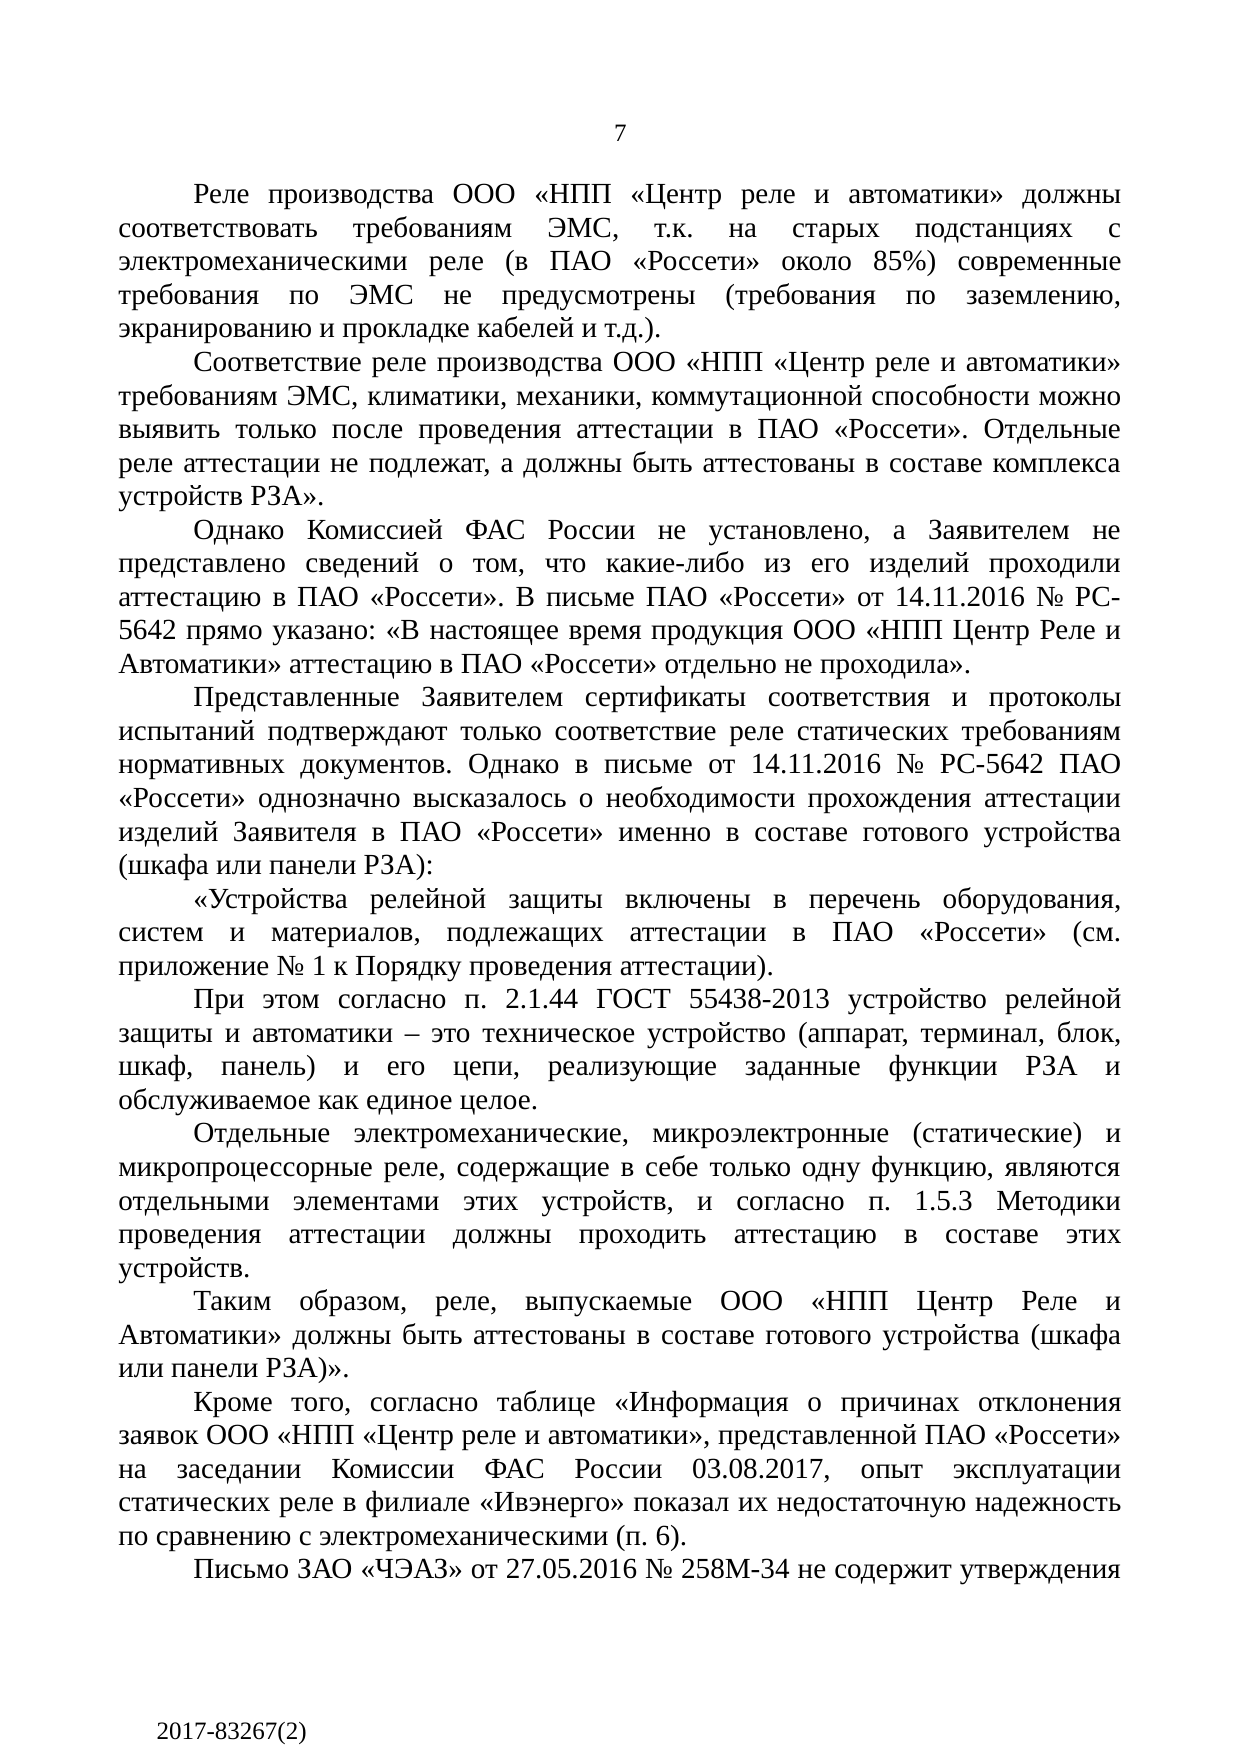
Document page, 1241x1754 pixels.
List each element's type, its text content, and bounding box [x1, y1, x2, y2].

text Представленные Заявителем сертификаты соответствия и протоколы испытаний подтверждают только соответствие реле статических требованиям нормативных документов. Однако в письме от 14.11.2016 № РС-5642 ПАО «Россети» однозначно высказалось о необходимости прохождения аттестации изделий Заявителя в ПАО «Россети» именно в составе готового устройства (шкафа или панели РЗА): [118, 679, 1122, 881]
text Реле производства ООО «НПП «Центр реле и автоматики» должны соответствовать требованиям ЭМС, т.к. на старых подстанциях с электромеханическими реле (в ПАО «Россети» около 85%) современные требования по ЭМС не предусмотрены (требования по заземлению, экранированию и прокладке кабелей и т.д.). [118, 176, 1122, 344]
text Кроме того, согласно таблице «Информация о причинах отклонения заявок ООО «НПП «Центр реле и автоматики», представленной ПАО «Россети» на заседании Комиссии ФАС России 03.08.2017, опыт эксплуатации статических реле в филиале «Ивэнерго» показал их недостаточную надежность по сравнению с электромеханическими (п. 6). [118, 1384, 1122, 1552]
text «Устройства релейной защиты включены в перечень оборудования, систем и материалов, подлежащих аттестации в ПАО «Россети» (см. приложение № 1 к Порядку проведения аттестации). [118, 881, 1122, 981]
text Соответствие реле производства ООО «НПП «Центр реле и автоматики» требованиям ЭМС, климатики, механики, коммутационной способности можно выявить только после проведения аттестации в ПАО «Россети». Отдельные реле аттестации не подлежат, а должны быть аттестованы в составе комплекса устройств РЗА». [118, 344, 1122, 512]
text При этом согласно п. 2.1.44 ГОСТ 55438-2013 устройство релейной защиты и автоматики – это техническое устройство (аппарат, терминал, блок, шкаф, панель) и его цепи, реализующие заданные функции РЗА и обслуживаемое как единое целое. [118, 981, 1122, 1116]
text Однако Комиссией ФАС России не установлено, а Заявителем не представлено сведений о том, что какие-либо из его изделий проходили аттестацию в ПАО «Россети». В письме ПАО «Россети» от 14.11.2016 № РС-5642 прямо указано: «В настоящее время продукция ООО «НПП Центр Реле и Автоматики» аттестацию в ПАО «Россети» отдельно не проходила». [118, 512, 1122, 679]
text Таким образом, реле, выпускаемые ООО «НПП Центр Реле и Автоматики» должны быть аттестованы в составе готового устройства (шкафа или панели РЗА)». [118, 1283, 1122, 1384]
text Письмо ЗАО «ЧЭАЗ» от 27.05.2016 № 258М-34 не содержит утверждения [118, 1552, 1122, 1585]
text Отдельные электромеханические, микроэлектронные (статические) и микропроцессорные реле, содержащие в себе только одну функцию, являются отдельными элементами этих устройств, и согласно п. 1.5.3 Методики проведения аттестации должны проходить аттестацию в составе этих устройств. [118, 1116, 1122, 1283]
